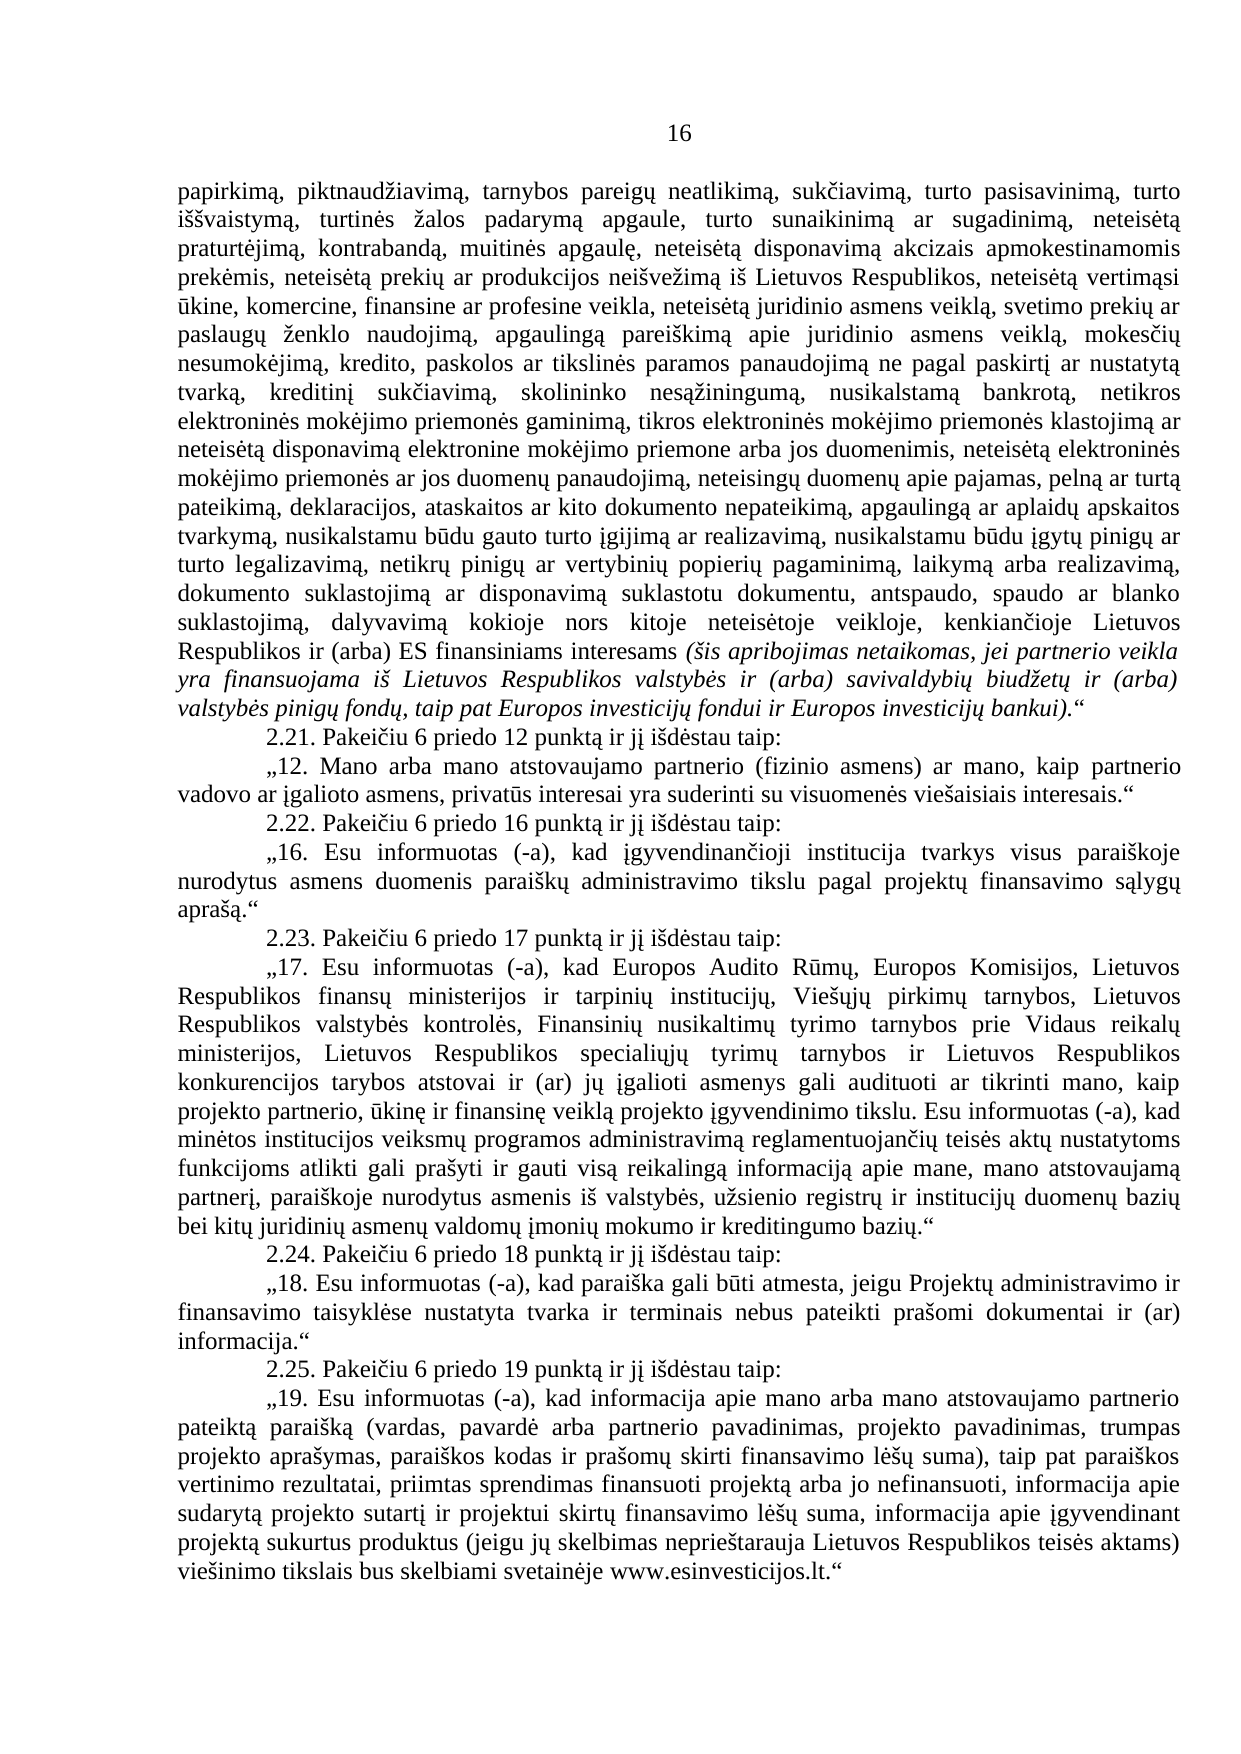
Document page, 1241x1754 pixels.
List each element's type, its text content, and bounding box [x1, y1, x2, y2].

text „16. Esu informuotas (-a), kad įgyvendinančioji institucija tvarkys visus paraiškoje nurodytus asmens duomenis paraiškų administravimo tikslu pagal projektų finansavimo sąlygų aprašą.“ [177, 837, 1181, 923]
text „17. Esu informuotas (-a), kad Europos Audito Rūmų, Europos Komisijos, Lietuvos Respublikos finansų ministerijos ir tarpinių institucijų, Viešųjų pirkimų tarnybos, Lietuvos Respublikos valstybės kontrolės, Finansinių nusikaltimų tyrimo tarnybos prie Vidaus reikalų ministerijos, Lietuvos Respublikos specialiųjų tyrimų tarnybos ir Lietuvos Respublikos konkurencijos tarybos atstovai ir (ar) jų įgalioti asmenys gali audituoti ar tikrinti mano, kaip projekto partnerio, ūkinę ir finansinę veiklą projekto įgyvendinimo tikslu. Esu informuotas (-a), kad minėtos institucijos veiksmų programos administravimą reglamentuojančių teisės aktų nustatytoms funkcijoms atlikti gali prašyti ir gauti visą reikalingą informaciją apie mane, mano atstovaujamą partnerį, paraiškoje nurodytus asmenis iš valstybės, užsienio registrų ir institucijų duomenų bazių bei kitų juridinių asmenų valdomų įmonių mokumo ir kreditingumo bazių.“ [177, 952, 1181, 1239]
text „19. Esu informuotas (-a), kad informacija apie mano arba mano atstovaujamo partnerio pateiktą paraišką (vardas, pavardė arba partnerio pavadinimas, projekto pavadinimas, trumpas projekto aprašymas, paraiškos kodas ir prašomų skirti finansavimo lėšų suma), taip pat paraiškos vertinimo rezultatai, priimtas sprendimas finansuoti projektą arba jo nefinansuoti, informacija apie sudarytą projekto sutartį ir projektui skirtų finansavimo lėšų suma, informacija apie įgyvendinant projektą sukurtus produktus (jeigu jų skelbimas neprieštarauja Lietuvos Respublikos teisės aktams) viešinimo tikslais bus skelbiami svetainėje www.esinvesticijos.lt.“ [177, 1383, 1181, 1584]
text papirkimą, piktnaudžiavimą, tarnybos pareigų neatlikimą, sukčiavimą, turto pasisavinimą, turto iššvaistymą, turtinės žalos padarymą apgaule, turto sunaikinimą ar sugadinimą, neteisėtą praturtėjimą, kontrabandą, muitinės apgaulę, neteisėtą disponavimą akcizais apmokestinamomis prekėmis, neteisėtą prekių ar produkcijos neišvežimą iš Lietuvos Respublikos, neteisėtą vertimąsi ūkine, komercine, finansine ar profesine veikla, neteisėtą juridinio asmens veiklą, svetimo prekių ar paslaugų ženklo naudojimą, apgaulingą pareiškimą apie juridinio asmens veiklą, mokesčių nesumokėjimą, kredito, paskolos ar tikslinės paramos panaudojimą ne pagal paskirtį ar nustatytą tvarką, kreditinį sukčiavimą, skolininko nesąžiningumą, nusikalstamą bankrotą, netikros elektroninės mokėjimo priemonės gaminimą, tikros elektroninės mokėjimo priemonės klastojimą ar neteisėtą disponavimą elektronine mokėjimo priemone arba jos duomenimis, neteisėtą elektroninės mokėjimo priemonės ar jos duomenų panaudojimą, neteisingų duomenų apie pajamas, pelną ar turtą pateikimą, deklaracijos, ataskaitos ar kito dokumento nepateikimą, apgaulingą ar aplaidų apskaitos tvarkymą, nusikalstamu būdu gauto turto įgijimą ar realizavimą, nusikalstamu būdu įgytų pinigų ar turto legalizavimą, netikrų pinigų ar vertybinių popierių pagaminimą, laikymą arba realizavimą, dokumento suklastojimą ar disponavimą suklastotu dokumentu, antspaudo, spaudo ar blanko suklastojimą, dalyvavimą kokioje nors kitoje neteisėtoje veikloje, kenkiančioje Lietuvos Respublikos ir (arba) ES finansiniams interesams (šis apribojimas netaikomas, jei partnerio veikla yra finansuojama iš Lietuvos Respublikos valstybės ir (arba) savivaldybių biudžetų ir (arba) valstybės pinigų fondų, taip pat Europos investicijų fondui ir Europos investicijų bankui).“ [177, 176, 1181, 722]
text 2.22. Pakeičiu 6 priedo 16 punktą ir jį išdėstau taip: [177, 808, 1181, 837]
text „12. Mano arba mano atstovaujamo partnerio (fizinio asmens) ar mano, kaip partnerio vadovo ar įgalioto asmens, privatūs interesai yra suderinti su visuomenės viešaisiais interesais.“ [177, 751, 1181, 808]
text 2.21. Pakeičiu 6 priedo 12 punktą ir jį išdėstau taip: [177, 722, 1181, 751]
text 2.23. Pakeičiu 6 priedo 17 punktą ir jį išdėstau taip: [177, 923, 1181, 952]
text 2.25. Pakeičiu 6 priedo 19 punktą ir jį išdėstau taip: [177, 1354, 1181, 1383]
text 2.24. Pakeičiu 6 priedo 18 punktą ir jį išdėstau taip: [177, 1239, 1181, 1268]
text „18. Esu informuotas (-a), kad paraiška gali būti atmesta, jeigu Projektų administravimo ir finansavimo taisyklėse nustatyta tvarka ir terminais nebus pateikti prašomi dokumentai ir (ar) informacija.“ [177, 1268, 1181, 1354]
